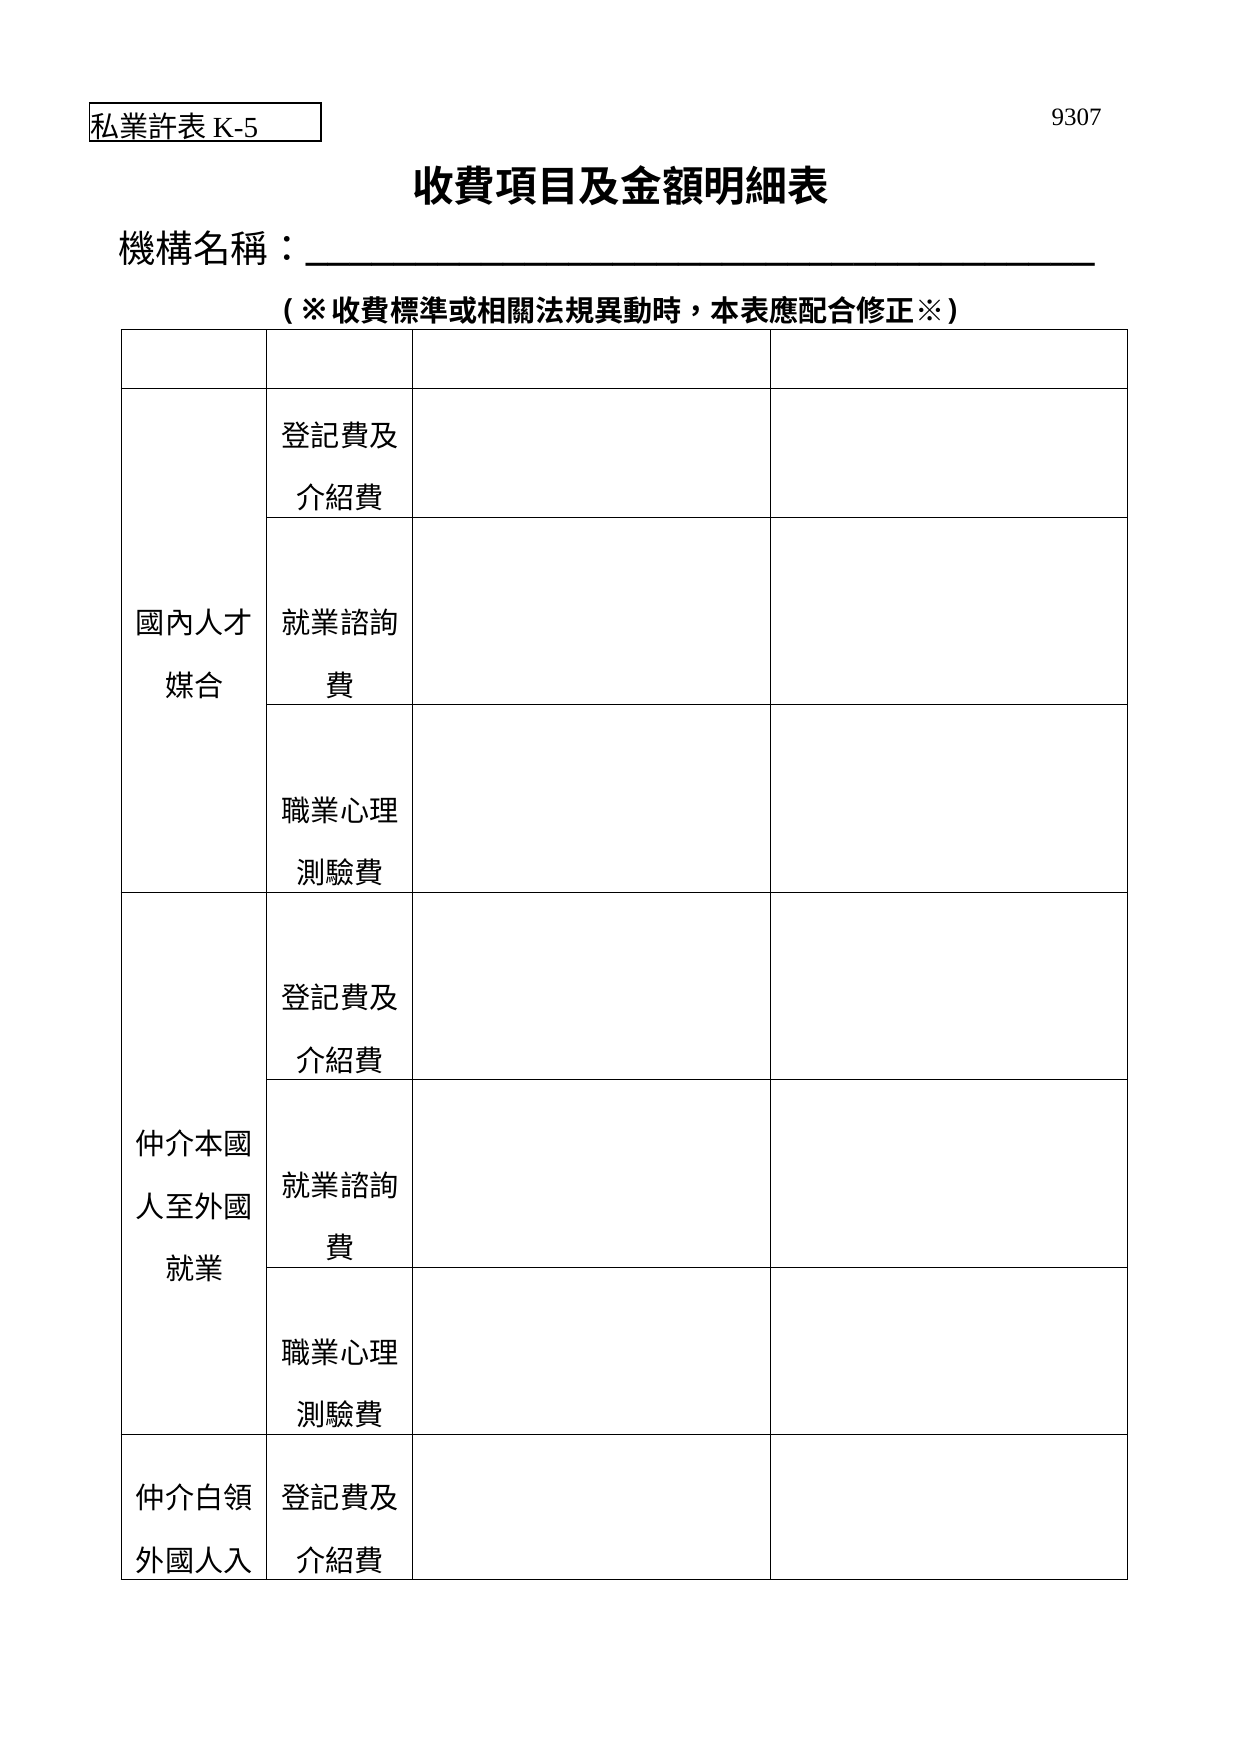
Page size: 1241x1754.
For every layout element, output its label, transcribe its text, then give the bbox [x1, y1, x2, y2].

table_cell [413, 1435, 770, 1579]
table_cell [413, 705, 770, 892]
table_cell 國內人才媒合 [122, 389, 266, 892]
table_cell 就業諮詢費 [267, 518, 412, 704]
table_cell 仲介本國人至外國就業 [122, 893, 266, 1434]
table_cell 登記費及介紹費 [267, 1435, 412, 1579]
text (※收費標準或相關法規異動時，本表應配合修正※) [118, 267, 1122, 329]
text 私業許表K-5 [90, 104, 320, 140]
text 機構名稱： [118, 204, 1122, 267]
table_cell [413, 893, 770, 1079]
table_cell [771, 518, 1127, 704]
text 收費項目及金額明細表 [118, 131, 1168, 204]
table_cell 仲介白領外國人入 [122, 1435, 266, 1579]
table_cell 登記費及介紹費 [267, 893, 412, 1079]
table_cell [771, 1268, 1127, 1434]
table_cell [771, 1435, 1127, 1579]
table_cell 登記費及介紹費 [267, 389, 412, 517]
table_header 服務類別 [122, 330, 266, 388]
table_cell 職業心理測驗費 [267, 1268, 412, 1434]
table_cell [771, 389, 1127, 517]
table_cell [413, 518, 770, 704]
text 9307 [1051, 102, 1168, 131]
table_cell [771, 705, 1127, 892]
table_cell [413, 1268, 770, 1434]
table_header 雇 主 [413, 330, 770, 388]
table_cell [413, 389, 770, 517]
table_header 求職人或外國人 [771, 330, 1127, 388]
table_cell [771, 893, 1127, 1079]
table_cell [413, 1080, 770, 1267]
table_cell 就業諮詢費 [267, 1080, 412, 1267]
table_cell 職業心理測驗費 [267, 705, 412, 892]
table_header 收費項目 [267, 330, 412, 388]
table_cell [771, 1080, 1127, 1267]
